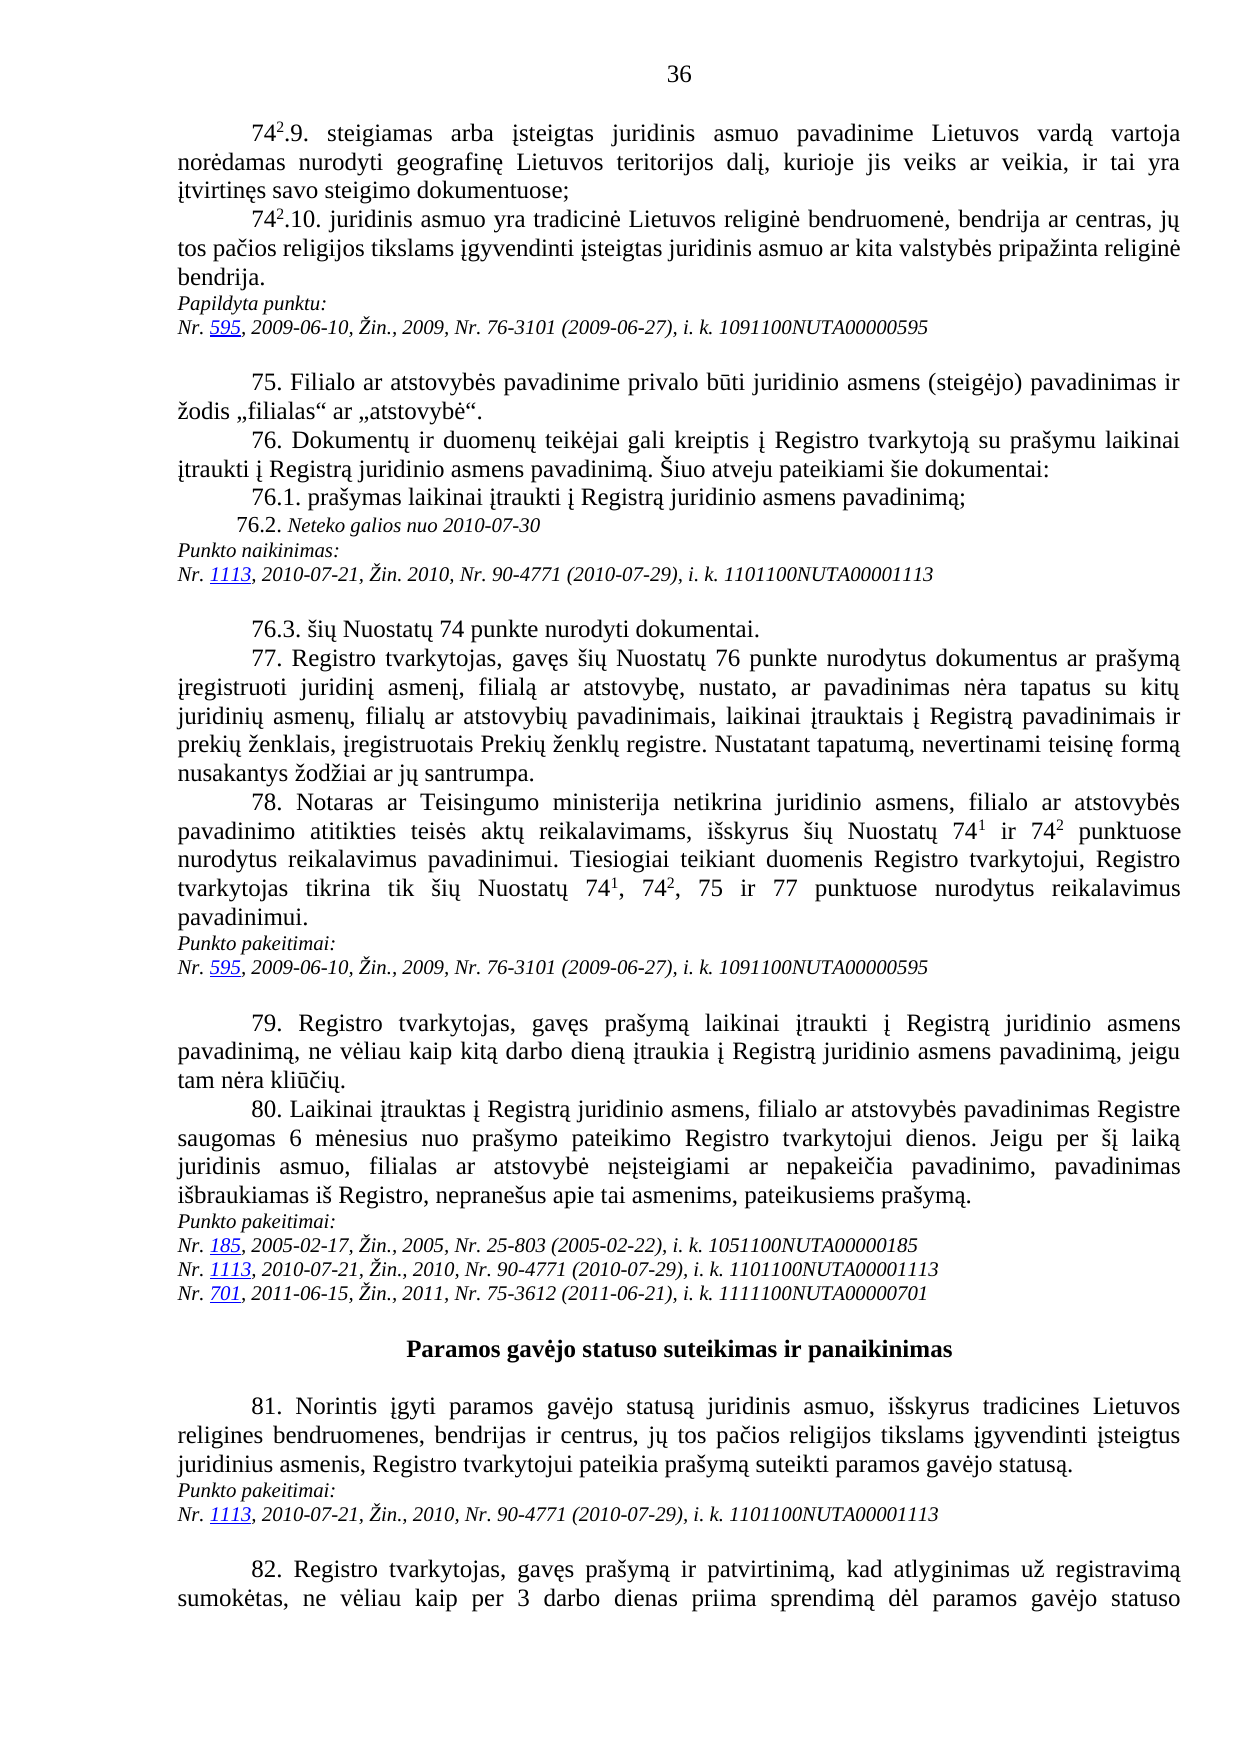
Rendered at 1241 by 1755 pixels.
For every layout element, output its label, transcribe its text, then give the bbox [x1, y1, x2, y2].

text 77. Registro tvarkytojas, gavęs šių Nuostatų 76 punkte nurodytus dokumentus ar prašymą įregistruoti juridinį asmenį, filialą ar atstovybę, nustato, ar pavadinimas nėra tapatus su kitų juridinių asmenų, filialų ar atstovybių pavadinimais, laikinai įtrauktais į Registrą pavadinimais ir prekių ženklais, įregistruotais Prekių ženklų registre. Nustatant tapatumą, nevertinami teisinę formą nusakantys žodžiai ar jų santrumpa. [177, 643, 1181, 787]
text Punkto pakeitimai: [177, 1478, 1181, 1502]
text 79. Registro tvarkytojas, gavęs prašymą laikinai įtraukti į Registrą juridinio asmens pavadinimą, ne vėliau kaip kitą darbo dieną įtraukia į Registrą juridinio asmens pavadinimą, jeigu tam nėra kliūčių. [177, 1008, 1181, 1094]
text Nr. 185, 2005-02-17, Žin., 2005, Nr. 25-803 (2005-02-22), i. k. 1051100NUTA00000185 [177, 1233, 1181, 1257]
text Nr. 595, 2009-06-10, Žin., 2009, Nr. 76-3101 (2009-06-27), i. k. 1091100NUTA00000595 [177, 955, 1181, 979]
text Punkto pakeitimai: [177, 1209, 1181, 1233]
text 76.1. prašymas laikinai įtraukti į Registrą juridinio asmens pavadinimą; [177, 482, 1181, 511]
text Punkto pakeitimai: [177, 931, 1181, 955]
text Paramos gavėjo statuso suteikimas ir panaikinimas [177, 1334, 1181, 1363]
text 76. Dokumentų ir duomenų teikėjai gali kreiptis į Registro tvarkytoją su prašymu laikinai įtraukti į Registrą juridinio asmens pavadinimą. Šiuo atveju pateikiami šie dokumentai: [177, 425, 1181, 482]
text 80. Laikinai įtrauktas į Registrą juridinio asmens, filialo ar atstovybės pavadinimas Registre saugomas 6 mėnesius nuo prašymo pateikimo Registro tvarkytojui dienos. Jeigu per šį laiką juridinis asmuo, filialas ar atstovybė neįsteigiami ar nepakeičia pavadinimo, pavadinimas išbraukiamas iš Registro, nepranešus apie tai asmenims, pateikusiems prašymą. [177, 1094, 1181, 1209]
text Nr. 701, 2011-06-15, Žin., 2011, Nr. 75-3612 (2011-06-21), i. k. 1111100NUTA00000701 [177, 1281, 1181, 1305]
text 78. Notaras ar Teisingumo ministerija netikrina juridinio asmens, filialo ar atstovybės pavadinimo atitikties teisės aktų reikalavimams, išskyrus šių Nuostatų 741 ir 742 punktuose nurodytus reikalavimus pavadinimui. Tiesiogiai teikiant duomenis Registro tvarkytojui, Registro tvarkytojas tikrina tik šių Nuostatų 741, 742, 75 ir 77 punktuose nurodytus reikalavimus pavadinimui. [177, 787, 1181, 931]
text 82. Registro tvarkytojas, gavęs prašymą ir patvirtinimą, kad atlyginimas už registravimą sumokėtas, ne vėliau kaip per 3 darbo dienas priima sprendimą dėl paramos gavėjo statuso [177, 1554, 1181, 1612]
text 742.10. juridinis asmuo yra tradicinė Lietuvos religinė bendruomenė, bendrija ar centras, jų tos pačios religijos tikslams įgyvendinti įsteigtas juridinis asmuo ar kita valstybės pripažinta religinė bendrija. [177, 204, 1181, 291]
text 76.2. Neteko galios nuo 2010-07-30 [177, 511, 1181, 538]
text 81. Norintis įgyti paramos gavėjo statusą juridinis asmuo, išskyrus tradicines Lietuvos religines bendruomenes, bendrijas ir centrus, jų tos pačios religijos tikslams įgyvendinti įsteigtus juridinius asmenis, Registro tvarkytojui pateikia prašymą suteikti paramos gavėjo statusą. [177, 1391, 1181, 1478]
text Nr. 595, 2009-06-10, Žin., 2009, Nr. 76-3101 (2009-06-27), i. k. 1091100NUTA00000595 [177, 315, 1181, 339]
text 76.3. šių Nuostatų 74 punkte nurodyti dokumentai. [177, 614, 1181, 643]
text Nr. 1113, 2010-07-21, Žin., 2010, Nr. 90-4771 (2010-07-29), i. k. 1101100NUTA00001113 [177, 1502, 1181, 1526]
text Nr. 1113, 2010-07-21, Žin. 2010, Nr. 90-4771 (2010-07-29), i. k. 1101100NUTA00001113 [177, 562, 1181, 586]
text 742.9. steigiamas arba įsteigtas juridinis asmuo pavadinime Lietuvos vardą vartoja norėdamas nurodyti geografinę Lietuvos teritorijos dalį, kurioje jis veiks ar veikia, ir tai yra įtvirtinęs savo steigimo dokumentuose; [177, 118, 1181, 204]
text Nr. 1113, 2010-07-21, Žin., 2010, Nr. 90-4771 (2010-07-29), i. k. 1101100NUTA00001113 [177, 1257, 1181, 1281]
text 75. Filialo ar atstovybės pavadinime privalo būti juridinio asmens (steigėjo) pavadinimas ir žodis „filialas“ ar „atstovybė“. [177, 367, 1181, 425]
text Punkto naikinimas: [177, 538, 1181, 562]
text Papildyta punktu: [177, 291, 1181, 315]
